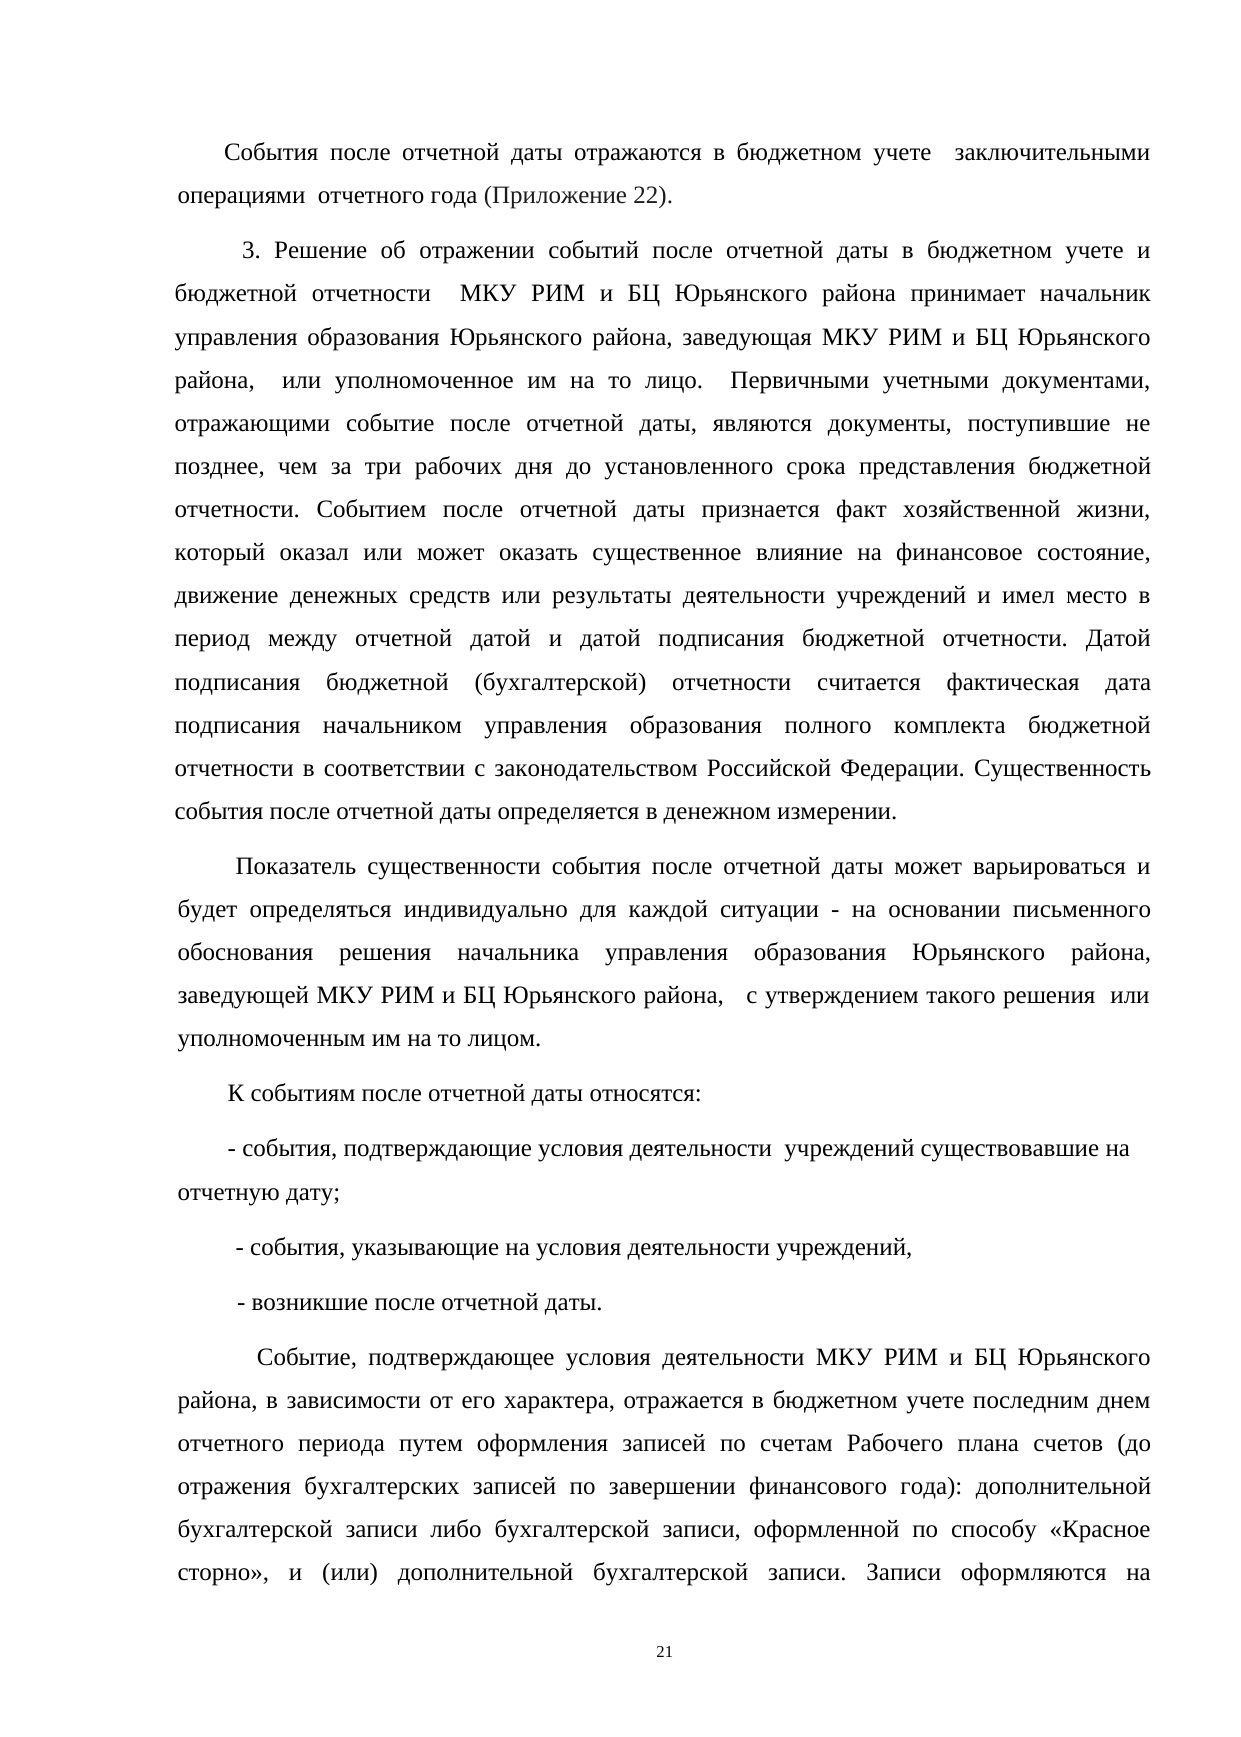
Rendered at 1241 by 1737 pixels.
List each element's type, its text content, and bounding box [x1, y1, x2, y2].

list 3. Решение об отражении событий после отчетной даты в бюджетном учете и бюджетной отчетности МКУ РИМ и БЦ Юрьянского района принимает начальник управления образования Юрьянского района, заведующая МКУ РИМ и БЦ Юрьянского района, или уполномоченное им на то лицо. Первичными учетными документами, отражающими событие после отчетной даты, являются документы, поступившие не позднее, чем за три рабочих дня до установленного срока представления бюджетной отчетности. Событием после отчетной даты признается факт хозяйственной жизни, который оказал или может оказать существенное влияние на финансовое состояние, движение денежных средств или результаты деятельности учреждений и имел место в период между отчетной датой и датой подписания бюджетной отчетности. Датой подписания бюджетной (бухгалтерской) отчетности считается фактическая дата подписания начальником управления образования полного комплекта бюджетной отчетности в соответствии с законодательством Российской Федерации. Существенность события после отчетной даты определяется в денежном измерении. [174, 235, 1152, 825]
text Показатель существенности события после отчетной даты может варьироваться и будет определяться индивидуально для каждой ситуации - на основании письменного обоснования решения начальника управления образования Юрьянского района, заведующей МКУ РИМ и БЦ Юрьянского района, с утверждением такого решения или уполномоченным им на то лицом. [177, 851, 1152, 1052]
list События после отчетной даты отражаются в бюджетном учете заключительными операциями отчетного года (Приложение 22). [177, 137, 1152, 209]
text К событиям после отчетной даты относятся: [177, 1078, 1152, 1107]
text Событие, подтверждающее условия деятельности МКУ РИМ и БЦ Юрьянского района, в зависимости от его характера, отражается в бюджетном учете последним днем отчетного периода путем оформления записей по счетам Рабочего плана счетов (до отражения бухгалтерских записей по завершении финансового года): дополнительной бухгалтерской записи либо бухгалтерской записи, оформленной по способу «Красное сторно», и (или) дополнительной бухгалтерской записи. Записи оформляются на [177, 1342, 1152, 1586]
text - события, подтверждающие условия деятельности учреждений существовавшие на отчетную дату; [177, 1133, 1152, 1205]
text - возникшие после отчетной даты. [177, 1287, 1152, 1315]
text - события, указывающие на условия деятельности учреждений, [177, 1232, 1152, 1260]
